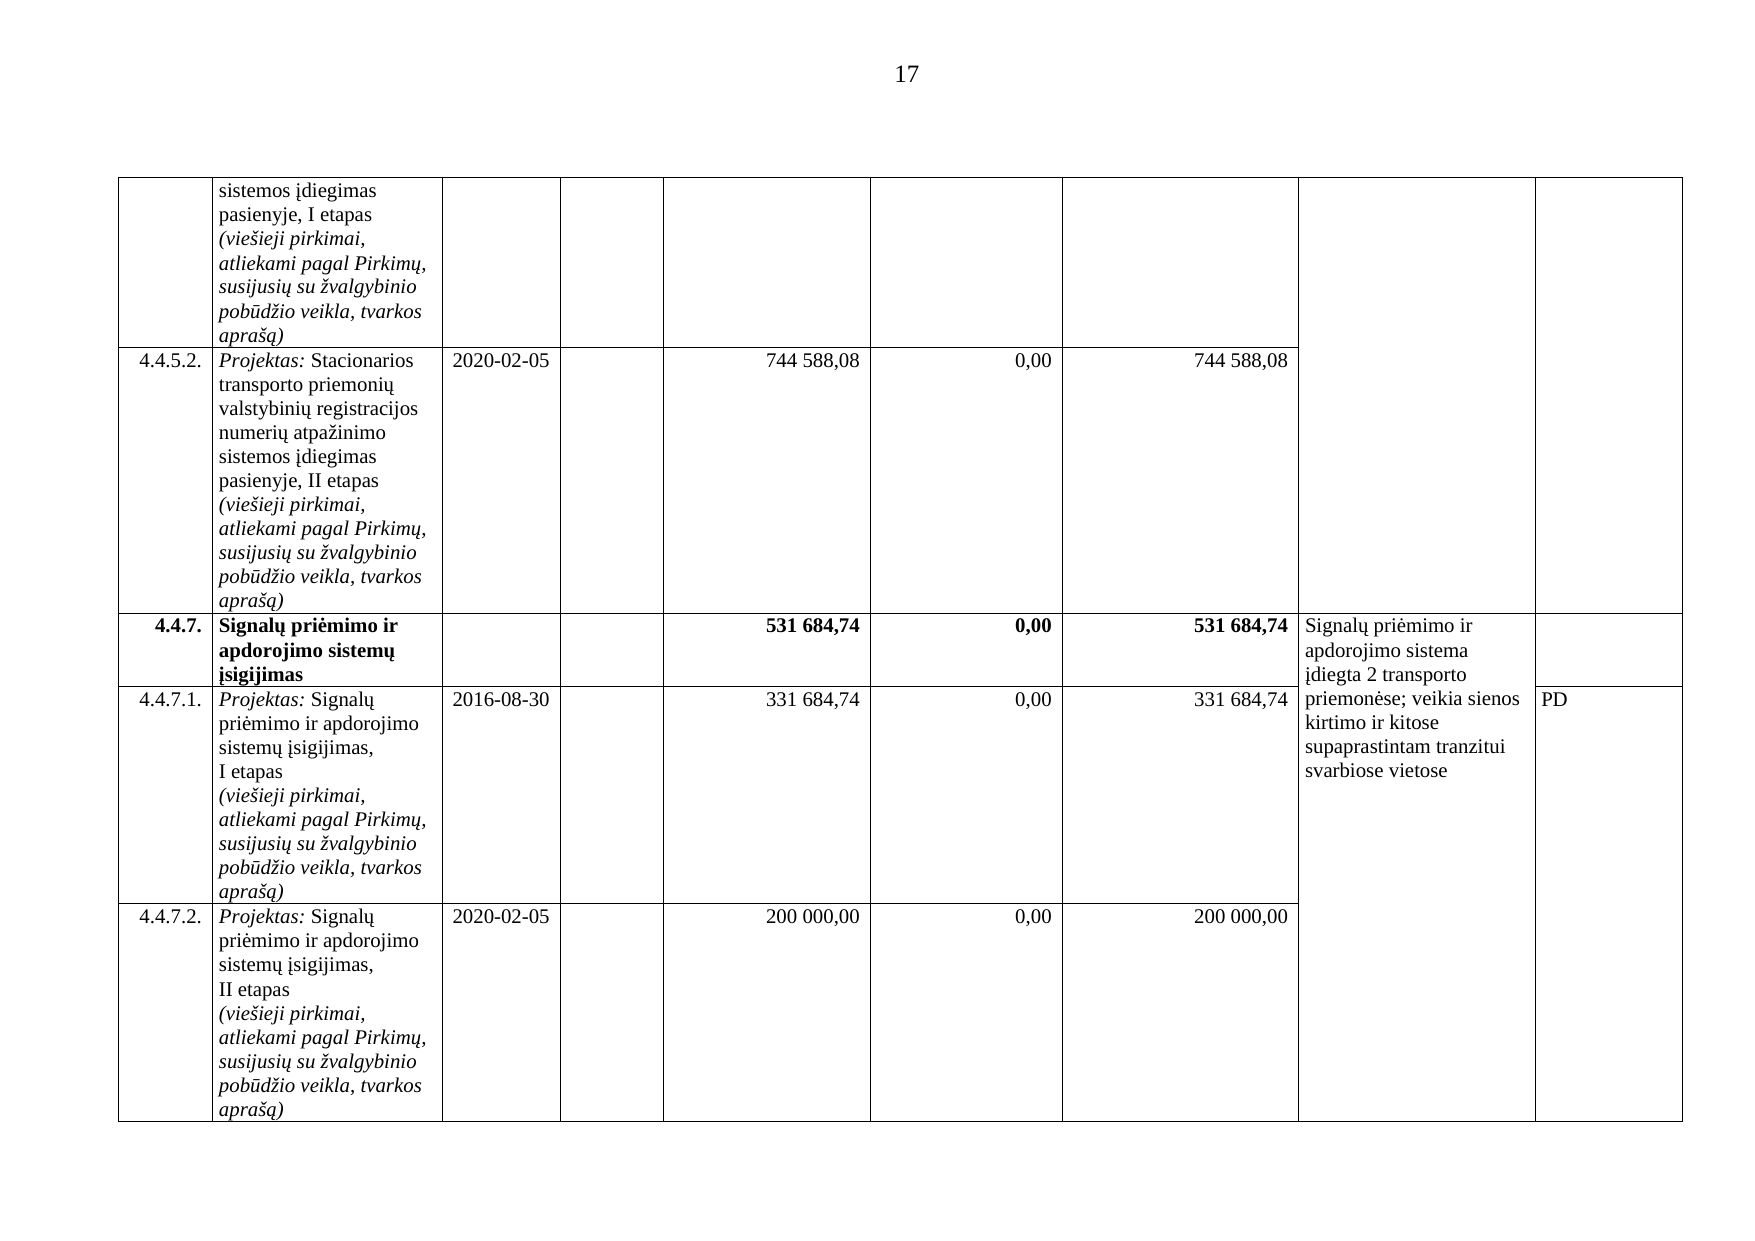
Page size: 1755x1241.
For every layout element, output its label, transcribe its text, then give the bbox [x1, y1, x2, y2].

table_cell 744 588,08 [1063, 348, 1298, 612]
table_cell 0,00 [871, 348, 1062, 612]
table_cell [1536, 178, 1682, 612]
table_cell 531 684,74 [1063, 614, 1298, 686]
table_cell 4.4.7.1. [119, 687, 212, 903]
table_cell 4.4.5.2. [119, 348, 212, 612]
table_cell [443, 614, 560, 686]
table_cell 0,00 [871, 614, 1062, 686]
table_cell [871, 178, 1062, 347]
table_cell 2020-02-05 [443, 348, 560, 612]
table_cell Signalų priėmimo ir apdorojimo sistema įdiegta 2 transporto priemonėse; veikia sienos kirtimo ir kitose supaprastintam tranzitui svarbiose vietose [1299, 614, 1535, 1121]
table_cell [561, 614, 663, 686]
table_cell PD [1536, 687, 1682, 1121]
table_cell [119, 178, 212, 347]
table_cell 331 684,74 [1063, 687, 1298, 903]
table_cell 200 000,00 [1063, 904, 1298, 1121]
table_cell Projektas: Signalų priėmimo ir apdorojimo sistemų įsigijimas, I etapas (viešieji pirkimai, atliekami pagal Pirkimų, susijusių su žvalgybinio pobūdžio veikla, tvarkos aprašą) [213, 687, 442, 903]
table_cell [561, 904, 663, 1121]
table_cell 4.4.7.2. [119, 904, 212, 1121]
table_cell [561, 178, 663, 347]
table_cell Signalų priėmimo ir apdorojimo sistemų įsigijimas [213, 614, 442, 686]
table_cell Projektas: Signalų priėmimo ir apdorojimo sistemų įsigijimas, II etapas (viešieji pirkimai, atliekami pagal Pirkimų, susijusių su žvalgybinio pobūdžio veikla, tvarkos aprašą) [213, 904, 442, 1121]
table_cell 2020-02-05 [443, 904, 560, 1121]
table_cell 2016-08-30 [443, 687, 560, 903]
table_cell 744 588,08 [664, 348, 870, 612]
table_cell 0,00 [871, 687, 1062, 903]
table_cell [1063, 178, 1298, 347]
table_cell 331 684,74 [664, 687, 870, 903]
table_cell [1536, 614, 1682, 686]
table_cell [1299, 178, 1535, 612]
table_cell [443, 178, 560, 347]
table_cell 0,00 [871, 904, 1062, 1121]
table_cell 200 000,00 [664, 904, 870, 1121]
table_cell [664, 178, 870, 347]
table_cell sistemos įdiegimas pasienyje, I etapas (viešieji pirkimai, atliekami pagal Pirkimų, susijusių su žvalgybinio pobūdžio veikla, tvarkos aprašą) [213, 178, 442, 347]
table_cell Projektas: Stacionarios transporto priemonių valstybinių registracijos numerių atpažinimo sistemos įdiegimas pasienyje, II etapas (viešieji pirkimai, atliekami pagal Pirkimų, susijusių su žvalgybinio pobūdžio veikla, tvarkos aprašą) [213, 348, 442, 612]
table_cell [561, 687, 663, 903]
table_cell [561, 348, 663, 612]
table_cell 531 684,74 [664, 614, 870, 686]
table_cell 4.4.7. [119, 614, 212, 686]
